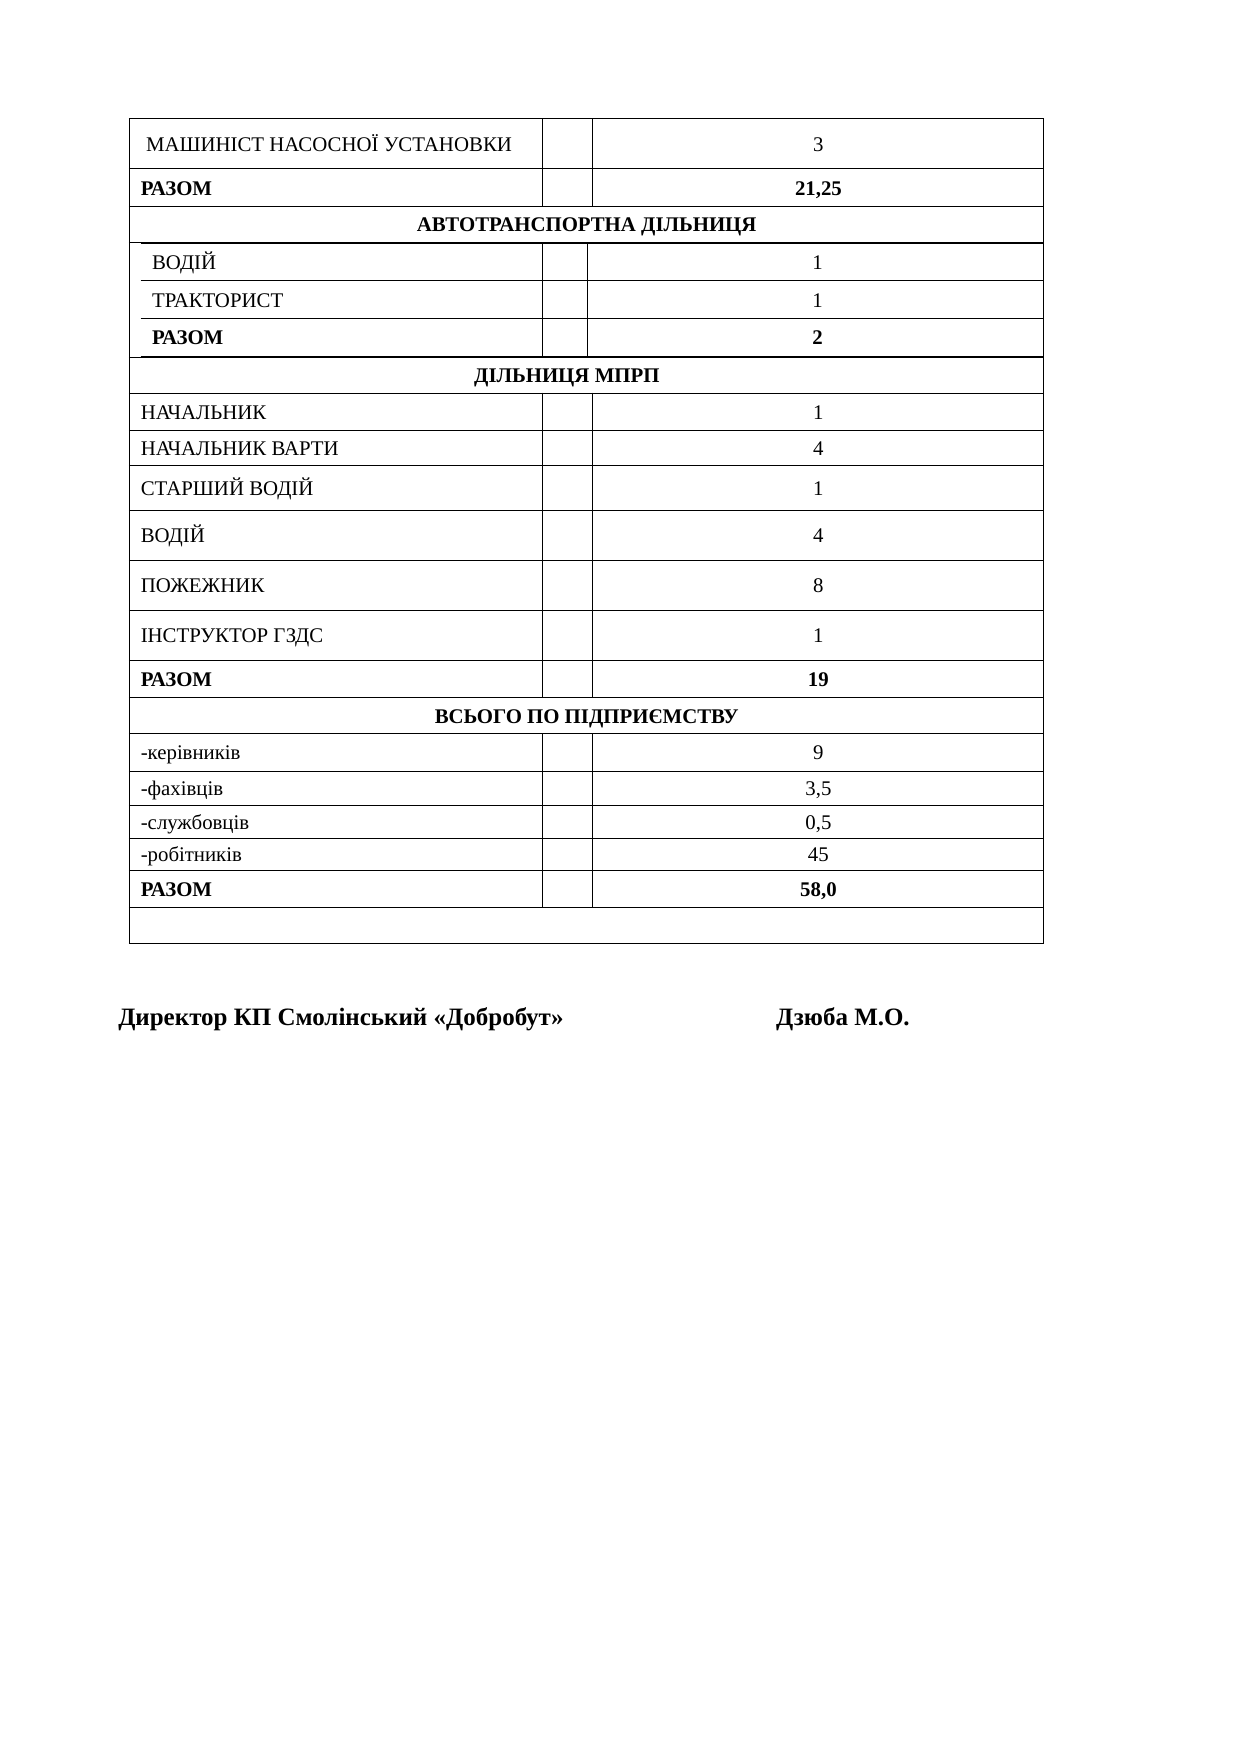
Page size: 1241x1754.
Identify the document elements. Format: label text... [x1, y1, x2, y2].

table_cell 9 [593, 734, 1043, 771]
table_cell [543, 466, 592, 509]
table_cell [543, 319, 587, 356]
table_cell РАЗОМ [130, 169, 542, 206]
table_cell 1 [593, 466, 1043, 509]
table_cell НАЧАЛЬНИК [130, 394, 542, 430]
table_header [543, 244, 587, 280]
table_cell 4 [593, 511, 1043, 559]
table_cell 2 [588, 319, 1043, 356]
table_cell -службовців [130, 806, 542, 838]
table_header 1 [588, 244, 1043, 280]
table_cell РАЗОМ [130, 871, 542, 907]
table_cell МАШИНІСТ НАСОСНОЇ УСТАНОВКИ [130, 119, 542, 168]
table_cell [543, 281, 587, 318]
table_cell ВСЬОГО ПО ПІДПРИЄМСТВУ [130, 698, 1043, 733]
table_cell ПОЖЕЖНИК [130, 561, 542, 609]
table_cell ТРАКТОРИСТ [141, 281, 542, 318]
table_cell 1 [593, 611, 1043, 659]
table_cell 1 [593, 394, 1043, 430]
table_cell ДІЛЬНИЦЯ МПРП [130, 358, 1043, 393]
table_cell 0,5 [593, 806, 1043, 838]
table_cell 21,25 [593, 169, 1043, 206]
table_cell 4 [593, 431, 1043, 464]
table_cell СТАРШИЙ ВОДІЙ [130, 466, 542, 509]
table_header ВОДІЙ [141, 244, 542, 280]
table_cell [543, 394, 592, 430]
table_cell [543, 611, 592, 659]
table_cell 19 [593, 661, 1043, 697]
table_cell 3 [593, 119, 1043, 168]
table_cell РАЗОМ [141, 319, 542, 356]
table_cell [130, 243, 141, 357]
table_cell ВОДІЙ [130, 511, 542, 559]
table_cell [543, 511, 592, 559]
table_cell 3,5 [593, 772, 1043, 805]
table_cell 8 [593, 561, 1043, 609]
table_cell [543, 871, 592, 907]
table_cell -робітників [130, 839, 542, 870]
table_cell [543, 169, 592, 206]
text Директор КП Смолінський «Добробут» Дзюба М.О. [118, 1002, 1122, 1031]
table_cell ІНСТРУКТОР ГЗДС [130, 611, 542, 659]
table_cell [543, 839, 592, 870]
table_cell [543, 119, 592, 168]
table_cell -фахівців [130, 772, 542, 805]
table_cell [130, 908, 1043, 943]
table_cell [543, 734, 592, 771]
table_cell [543, 806, 592, 838]
table_cell [543, 431, 592, 464]
table_cell 1 [588, 281, 1043, 318]
table_cell РАЗОМ [130, 661, 542, 697]
table_cell [543, 661, 592, 697]
table_cell АВТОТРАНСПОРТНА ДІЛЬНИЦЯ [130, 207, 1043, 242]
table_cell 58,0 [593, 871, 1043, 907]
table_cell НАЧАЛЬНИК ВАРТИ [130, 431, 542, 464]
table_cell [543, 772, 592, 805]
table_cell [543, 561, 592, 609]
table_cell -керівників [130, 734, 542, 771]
table_cell 45 [593, 839, 1043, 870]
